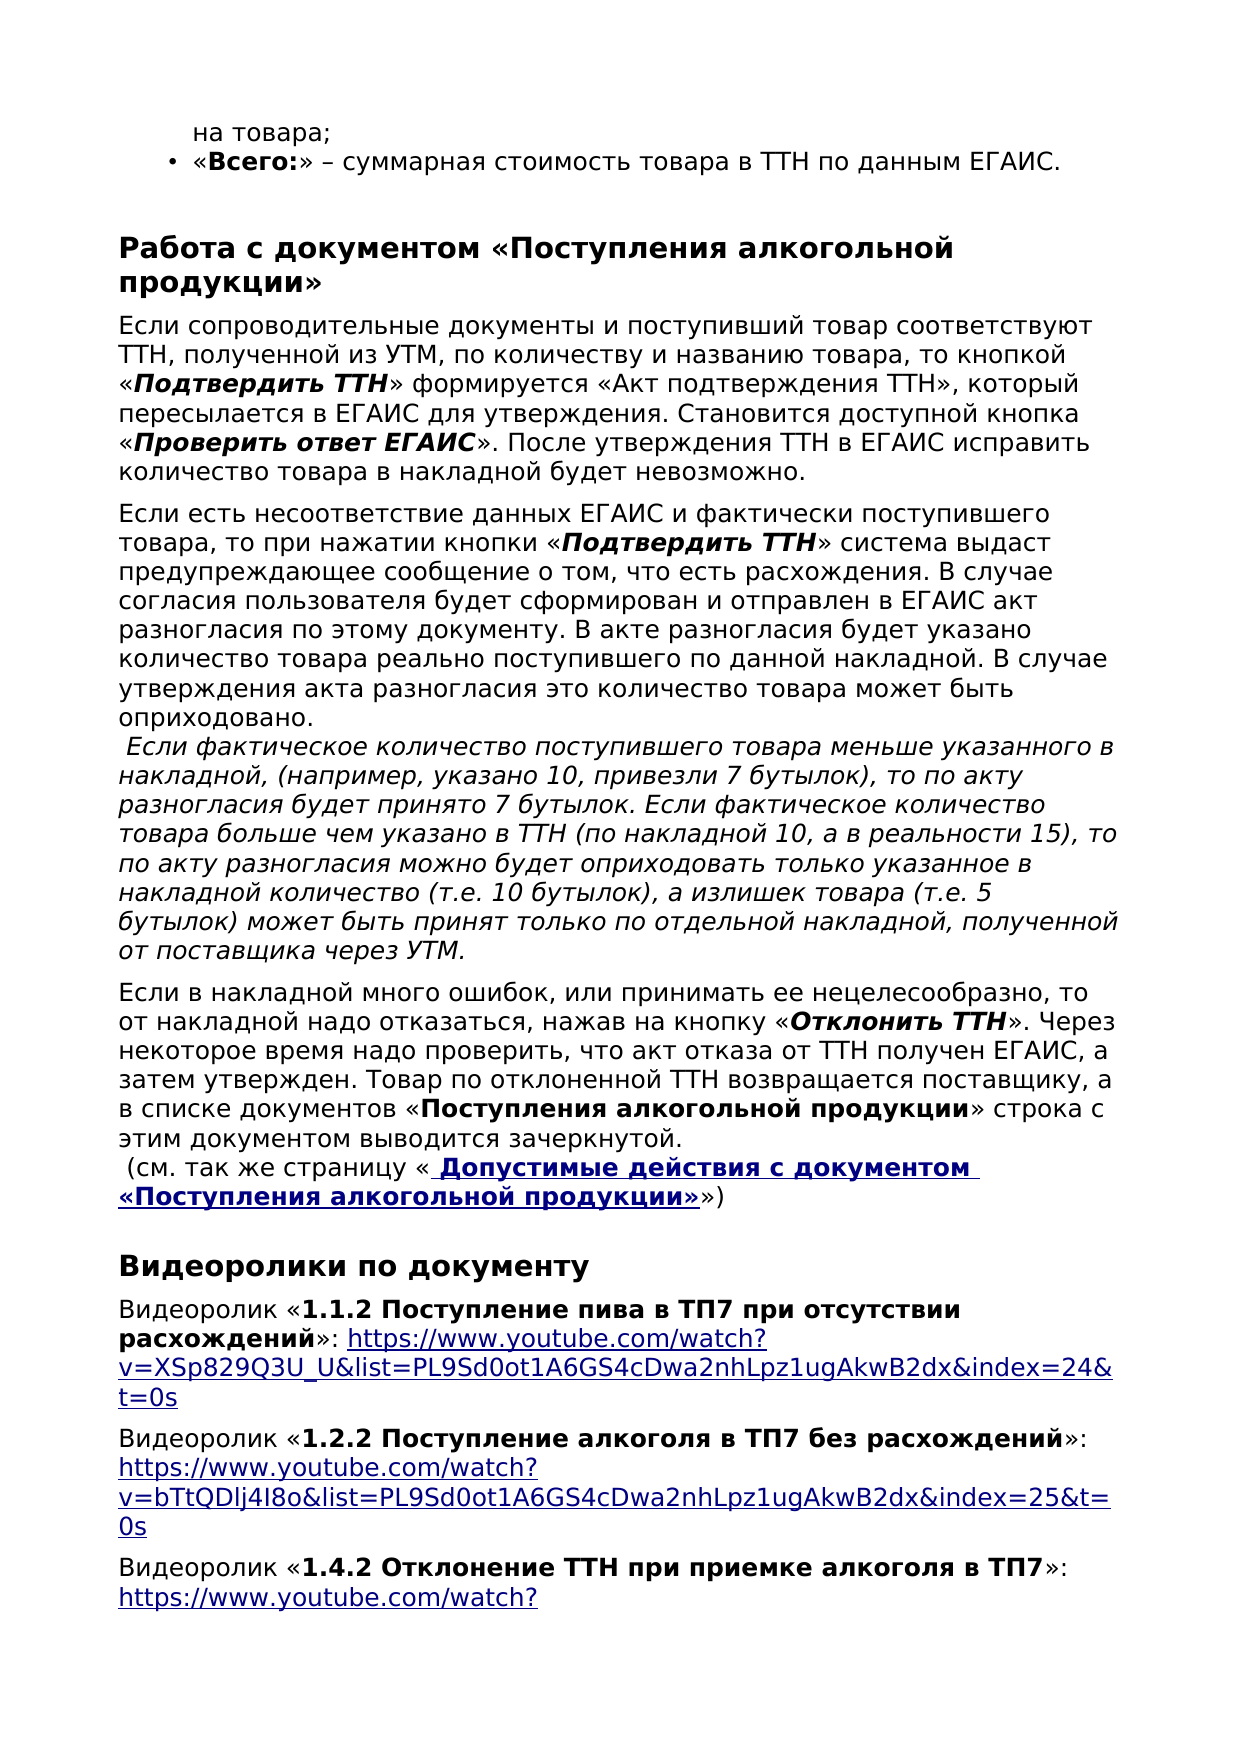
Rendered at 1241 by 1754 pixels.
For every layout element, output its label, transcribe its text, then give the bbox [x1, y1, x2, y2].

subtitle Видеоролики по документу [118, 1249, 1122, 1283]
text Видеоролик «1.4.2 Отклонение ТТН при приемке алкоголя в ТП7»: https://www.youtube.com/watch? [118, 1554, 1122, 1612]
text Видеоролик «1.1.2 Поступление пива в ТП7 при отсутствии расхождений»: https://www.youtube.com/watch?v=XSp829Q3U_U&list=PL9Sd0ot1A6GS4cDwa2nhLpz1ugAkwB2dx&index=24&t=0s [118, 1295, 1122, 1412]
list на товара; [177, 118, 1122, 147]
text Видеоролик «1.2.2 Поступление алкоголя в ТП7 без расхождений»: https://www.youtube.com/watch?v=bTtQDlj4I8o&list=PL9Sd0ot1A6GS4cDwa2nhLpz1ugAkwB2dx&index=25&t=0s [118, 1424, 1122, 1541]
text Если есть несоответствие данных ЕГАИС и фактически поступившего товара, то при нажатии кнопки «Подтвердить ТТН» система выдаст предупреждающее сообщение о том, что есть расхождения. В случае согласия пользователя будет сформирован и отправлен в ЕГАИС акт разногласия по этому документу. В акте разногласия будет указано количество товара реально поступившего по данной накладной. В случае утверждения акта разногласия это количество товара может быть оприходовано. Если фактическое количество поступившего товара меньше указанного в накладной, (например, указано 10, привезли 7 бутылок), то по акту разногласия будет принято 7 бутылок. Если фактическое количество товара больше чем указано в ТТН (по накладной 10, а в реальности 15), то по акту разногласия можно будет оприходовать только указанное в накладной количество (т.е. 10 бутылок), а излишек товара (т.е. 5 бутылок) может быть принят только по отдельной накладной, полученной от поставщика через УТМ. [118, 499, 1122, 966]
list «Всего:» – суммарная стоимость товара в ТТН по данным ЕГАИС. [177, 147, 1122, 176]
text Если сопроводительные документы и поступивший товар соответствуют ТТН, полученной из УТМ, по количеству и названию товара, то кнопкой «Подтвердить ТТН» формируется «Акт подтверждения ТТН», который пересылается в ЕГАИС для утверждения. Становится доступной кнопка «Проверить ответ ЕГАИС». После утверждения ТТН в ЕГАИС исправить количество товара в накладной будет невозможно. [118, 311, 1122, 486]
subtitle Работа с документом «Поступления алкогольной продукции» [118, 231, 1122, 299]
text Если в накладной много ошибок, или принимать ее нецелесообразно, то от накладной надо отказаться, нажав на кнопку «Отклонить ТТН». Через некоторое время надо проверить, что акт отказа от ТТН получен ЕГАИС, а затем утвержден. Товар по отклоненной ТТН возвращается поставщику, а в списке документов «Поступления алкогольной продукции» строка с этим документом выводится зачеркнутой. (см. так же страницу « Допустимые действия с документом «Поступления алкогольной продукции»») [118, 978, 1122, 1211]
